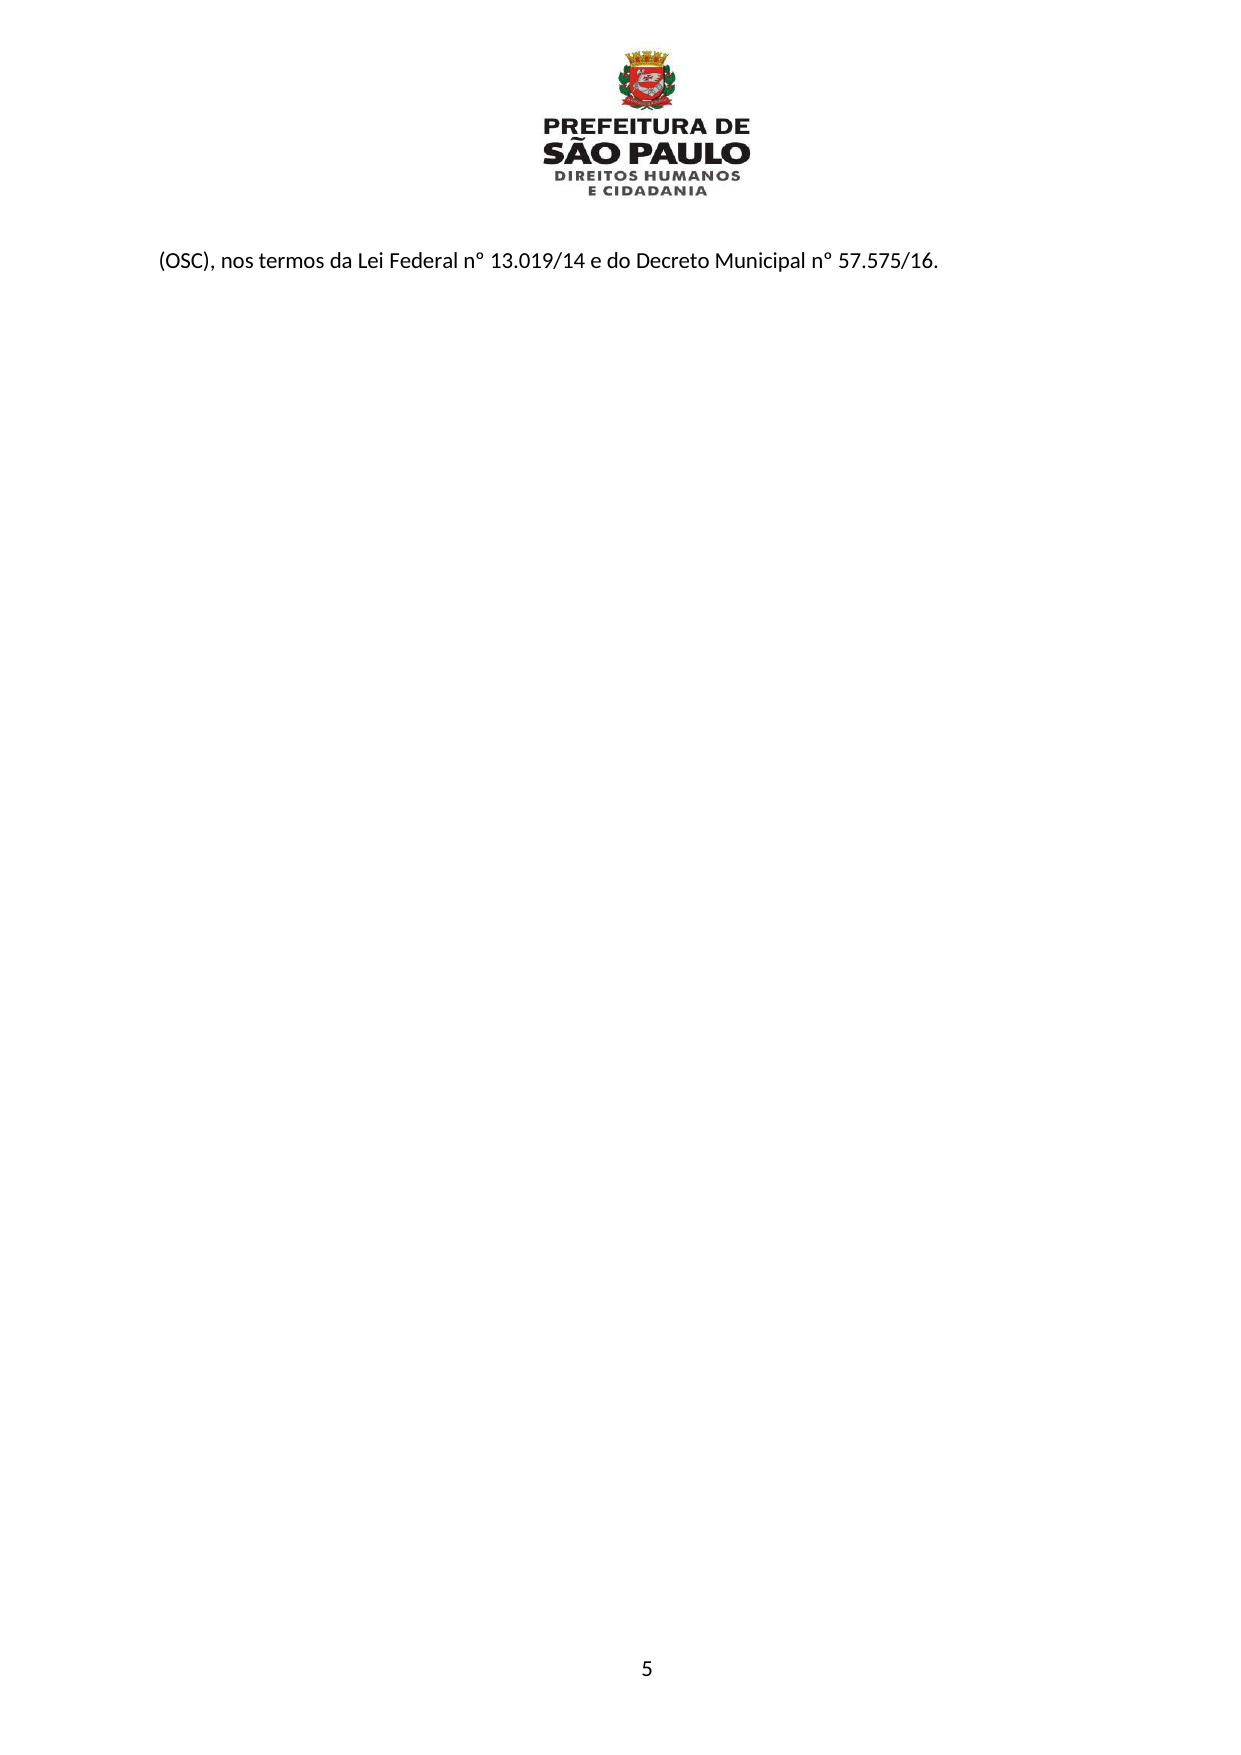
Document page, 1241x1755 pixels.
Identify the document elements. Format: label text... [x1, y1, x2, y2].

text (OSC), nos termos da Lei Federal nº 13.019/14 e do Decreto Municipal nº 57.575/16. [158, 246, 1126, 274]
